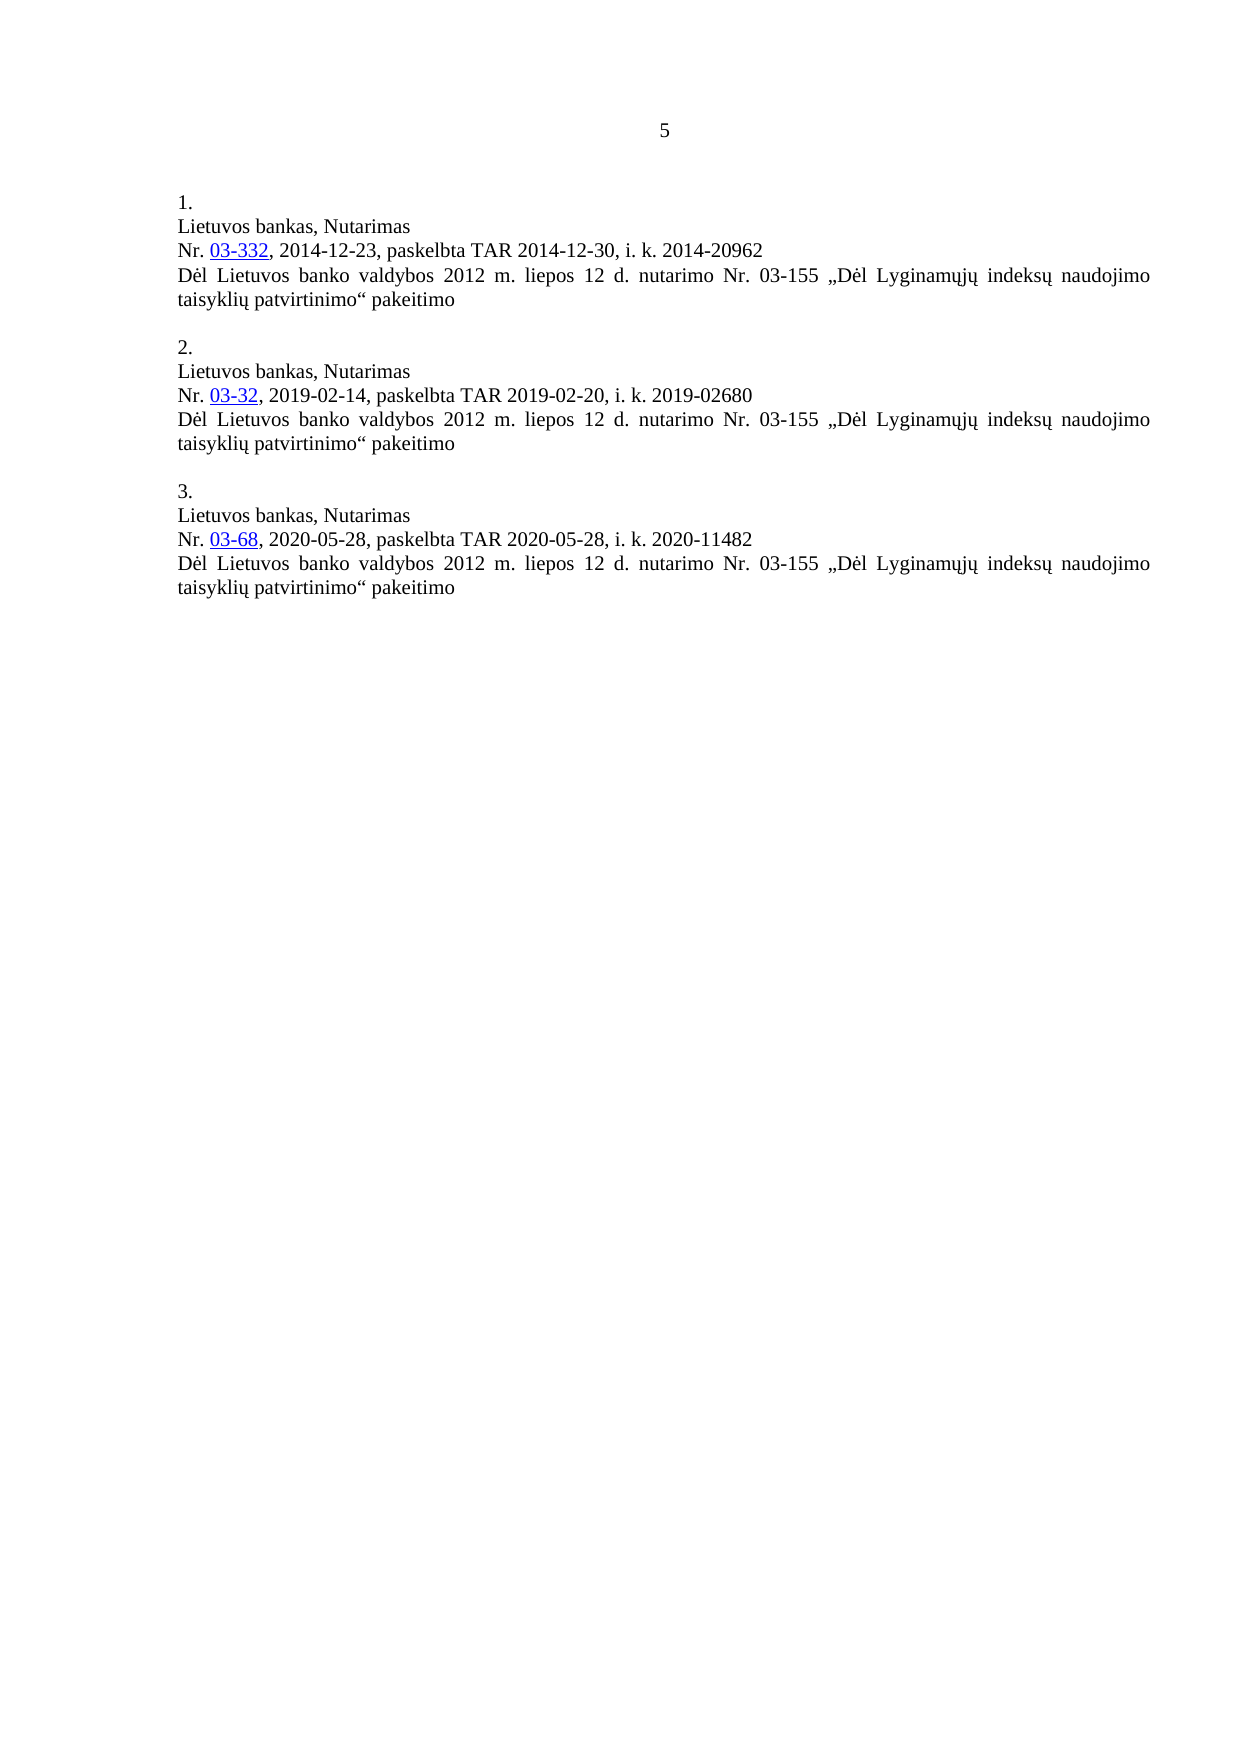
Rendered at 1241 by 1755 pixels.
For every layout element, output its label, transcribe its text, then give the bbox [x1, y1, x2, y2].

text Dėl Lietuvos banko valdybos 2012 m. liepos 12 d. nutarimo Nr. 03-155 „Dėl Lyginamųjų indeksų naudojimo taisyklių patvirtinimo“ pakeitimo [177, 262, 1152, 311]
text Nr. 03-332, 2014-12-23, paskelbta TAR 2014-12-30, i. k. 2014-20962 [177, 238, 1152, 262]
text 1. [177, 190, 1152, 214]
text Nr. 03-68, 2020-05-28, paskelbta TAR 2020-05-28, i. k. 2020-11482 [177, 527, 1152, 551]
text Lietuvos bankas, Nutarimas [177, 214, 1152, 238]
text Lietuvos bankas, Nutarimas [177, 503, 1152, 527]
text Dėl Lietuvos banko valdybos 2012 m. liepos 12 d. nutarimo Nr. 03-155 „Dėl Lyginamųjų indeksų naudojimo taisyklių patvirtinimo“ pakeitimo [177, 551, 1152, 599]
text 3. [177, 479, 1152, 503]
text Dėl Lietuvos banko valdybos 2012 m. liepos 12 d. nutarimo Nr. 03-155 „Dėl Lyginamųjų indeksų naudojimo taisyklių patvirtinimo“ pakeitimo [177, 407, 1152, 455]
text Nr. 03-32, 2019-02-14, paskelbta TAR 2019-02-20, i. k. 2019-02680 [177, 383, 1152, 407]
text 2. [177, 335, 1152, 359]
text Lietuvos bankas, Nutarimas [177, 359, 1152, 383]
